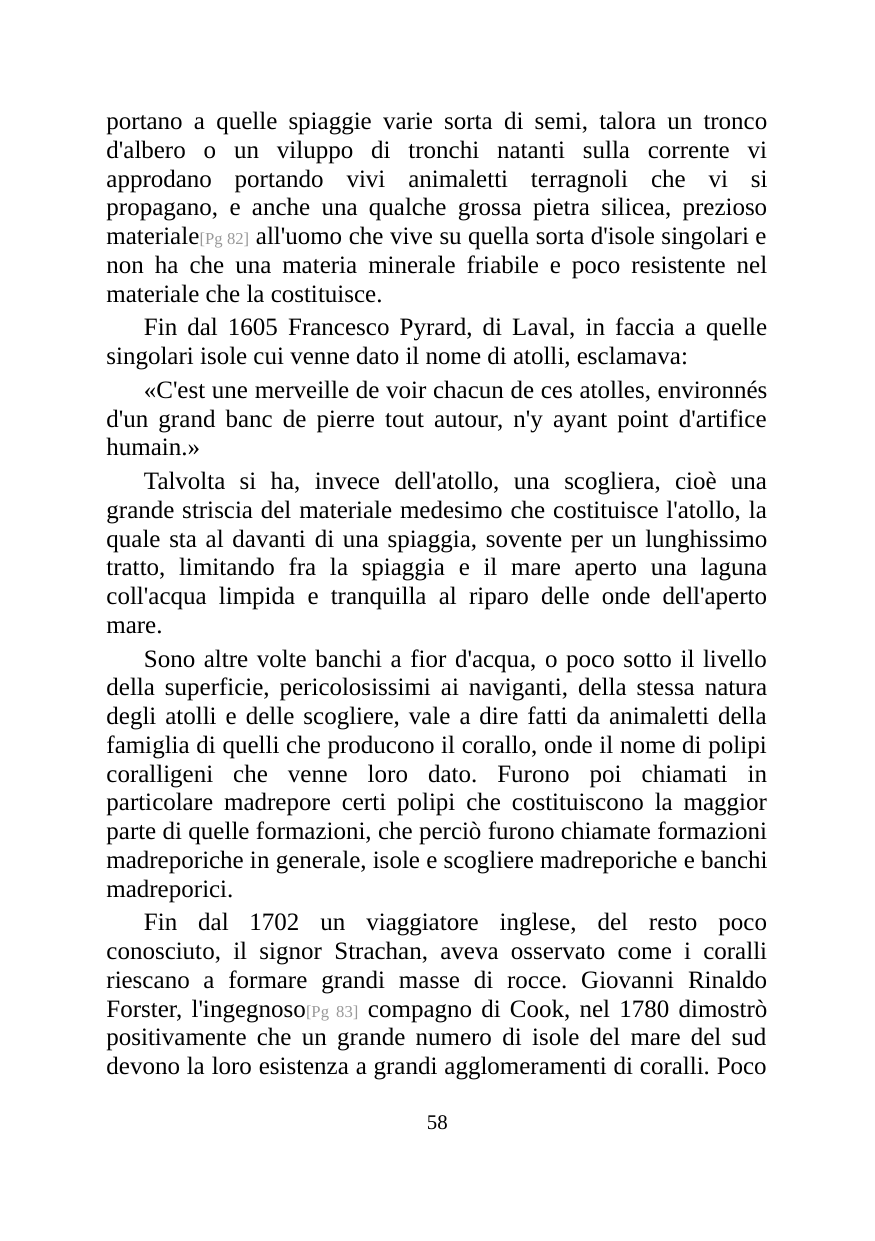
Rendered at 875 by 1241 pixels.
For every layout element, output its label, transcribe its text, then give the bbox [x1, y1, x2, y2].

text Fin dal 1605 Francesco Pyrard, di Laval, in faccia a quelle singolari isole cui venne dato il nome di atolli, esclamava: [106, 312, 768, 370]
text portano a quelle spiaggie varie sorta di semi, talora un tronco d'albero o un viluppo di tronchi natanti sulla corrente vi approdano portando vivi animaletti terragnoli che vi si propagano, e anche una qualche grossa pietra silicea, prezioso materiale[Pg 82] all'uomo che vive su quella sorta d'isole singolari e non ha che una materia minerale friabile e poco resistente nel materiale che la costituisce. [106, 106, 768, 307]
text «C'est une merveille de voir chacun de ces atolles, environnés d'un grand banc de pierre tout autour, n'y ayant point d'artifice humain.» [106, 375, 768, 461]
text Fin dal 1702 un viaggiatore inglese, del resto poco conosciuto, il signor Strachan, aveva osservato come i coralli riescano a formare grandi masse di rocce. Giovanni Rinaldo Forster, l'ingegnoso[Pg 83] compagno di Cook, nel 1780 dimostrò positivamente che un grande numero di isole del mare del sud devono la loro esistenza a grandi agglomeramenti di coralli. Poco [106, 907, 768, 1080]
text Sono altre volte banchi a fior d'acqua, o poco sotto il livello della superficie, pericolosissimi ai naviganti, della stessa natura degli atolli e delle scogliere, vale a dire fatti da animaletti della famiglia di quelli che producono il corallo, onde il nome di polipi coralligeni che venne loro dato. Furono poi chiamati in particolare madrepore certi polipi che costituiscono la maggior parte di quelle formazioni, che perciò furono chiamate formazioni madreporiche in generale, isole e scogliere madreporiche e banchi madreporici. [106, 644, 768, 902]
text Talvolta si ha, invece dell'atollo, una scogliera, cioè una grande striscia del materiale medesimo che costituisce l'atollo, la quale sta al davanti di una spiaggia, sovente per un lunghissimo tratto, limitando fra la spiaggia e il mare aperto una laguna coll'acqua limpida e tranquilla al riparo delle onde dell'aperto mare. [106, 466, 768, 639]
